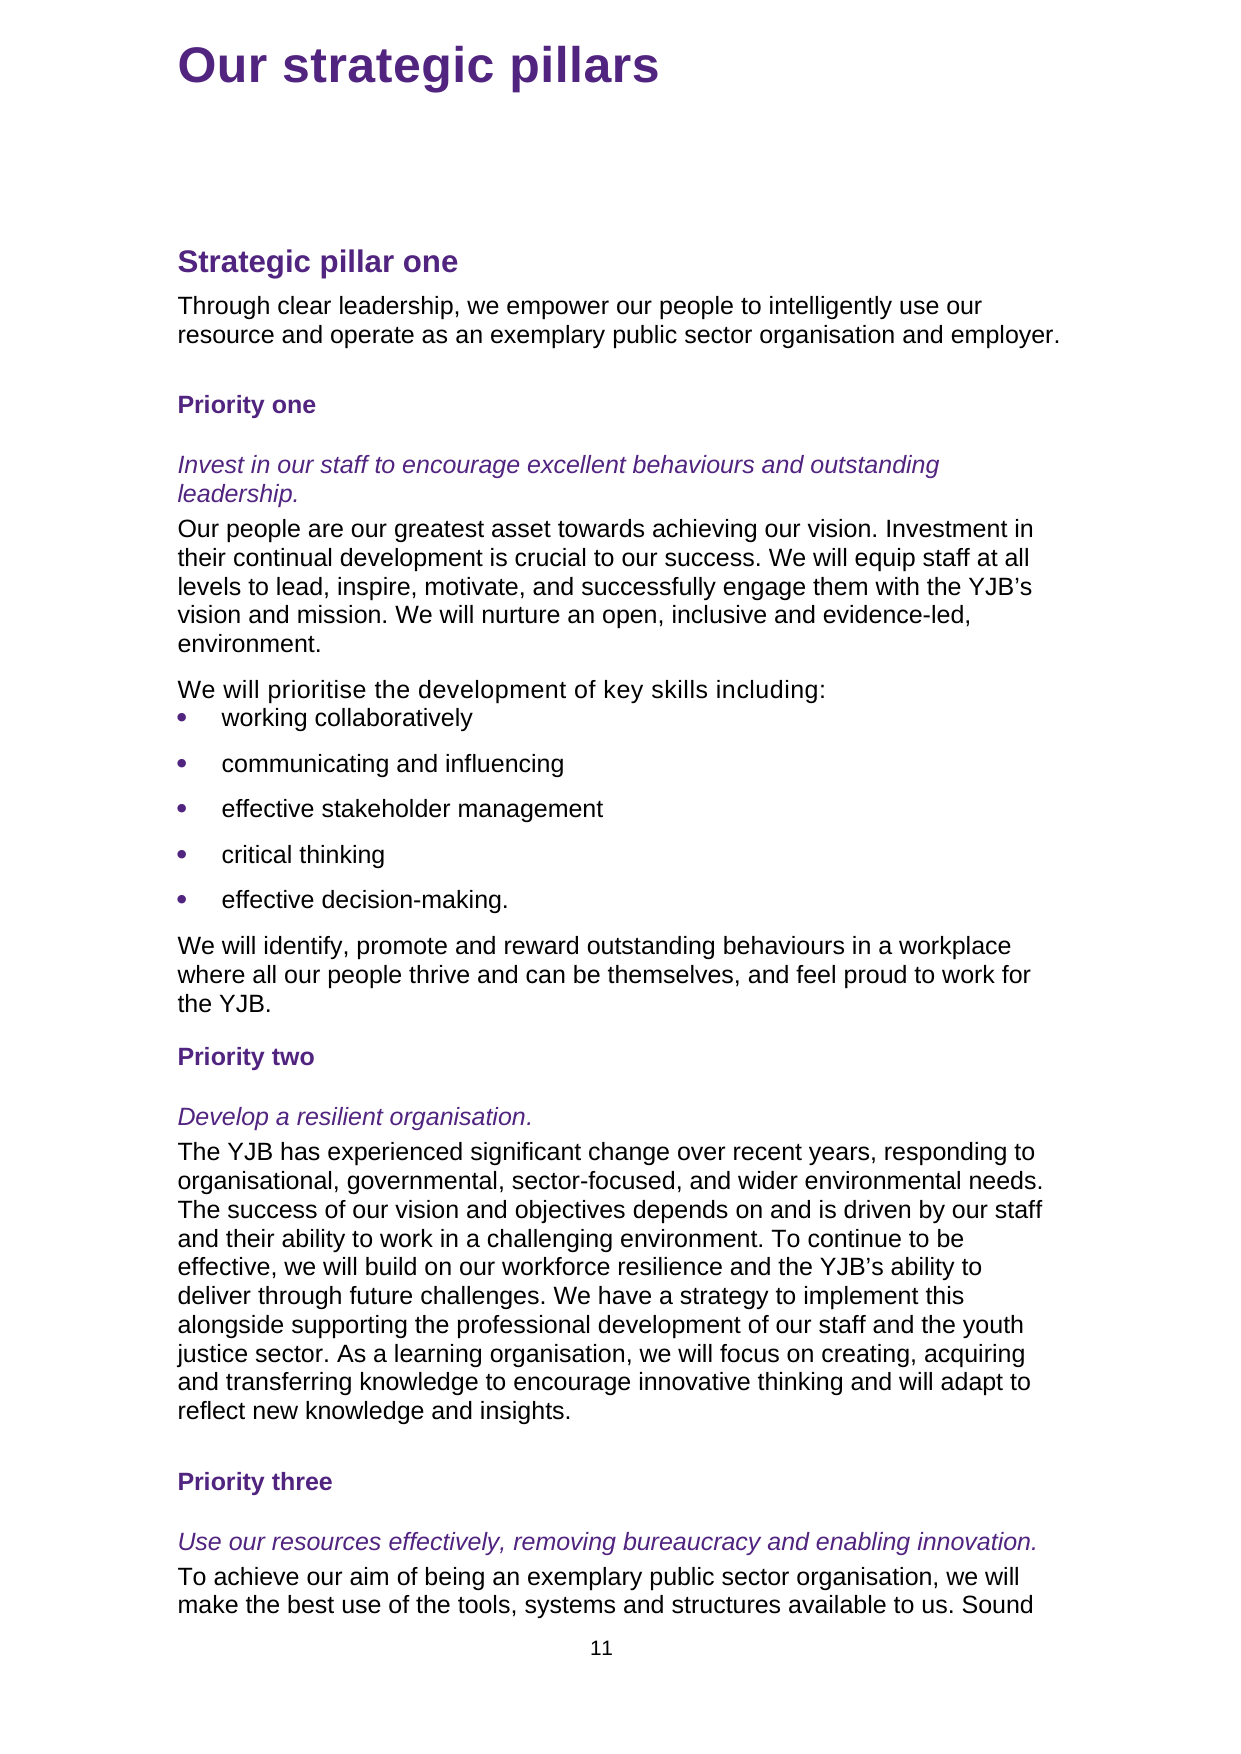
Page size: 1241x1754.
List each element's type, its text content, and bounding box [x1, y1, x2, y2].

subtitle Priority one [177, 391, 1063, 419]
subtitle Priority three [177, 1466, 1063, 1495]
list working collaboratively [177, 703, 1063, 732]
list critical thinking [177, 840, 1063, 869]
text The YJB has experienced significant change over recent years, responding to organisational, governmental, sector-focused, and wider environmental needs. The success of our vision and objectives depends on and is driven by our staff and their ability to work in a challenging environment. To continue to be effective, we will build on our workforce resilience and the YJB’s ability to deliver through future challenges. We have a strategy to implement this alongside supporting the professional development of our staff and the youth justice sector. As a learning organisation, we will focus on creating, acquiring and transferring knowledge to encourage innovative thinking and will adapt to reflect new knowledge and insights. [177, 1137, 1063, 1425]
subtitle Invest in our staff to encourage excellent behaviours and outstanding leadership. [177, 451, 1063, 508]
text To achieve our aim of being an exemplary public sector organisation, we will make the best use of the tools, systems and structures available to us. Sound [177, 1561, 1063, 1619]
text Through clear leadership, we empower our people to intelligently use our resource and operate as an exemplary public sector organisation and employer. [177, 291, 1063, 349]
subtitle Our strategic pillars [177, 35, 1063, 93]
list effective decision-making. [177, 886, 1063, 914]
text Our people are our greatest asset towards achieving our vision. Investment in their continual development is crucial to our success. We will equip staff at all levels to lead, inspire, motivate, and successfully engage them with the YJB’s vision and mission. We will nurture an open, inclusive and evidence-led, environment. [177, 514, 1063, 658]
list communicating and influencing [177, 749, 1063, 778]
text We will prioritise the development of key skills including: [177, 675, 1063, 703]
subtitle Develop a resilient organisation. [177, 1102, 1063, 1131]
subtitle Priority two [177, 1042, 1063, 1071]
subtitle Use our resources effectively, removing bureaucracy and enabling innovation. [177, 1526, 1063, 1555]
subtitle Strategic pillar one [177, 243, 1063, 279]
list effective stakeholder management [177, 794, 1063, 823]
text We will identify, promote and reward outstanding behaviours in a workplace where all our people thrive and can be themselves, and feel proud to work for the YJB. [177, 931, 1063, 1017]
